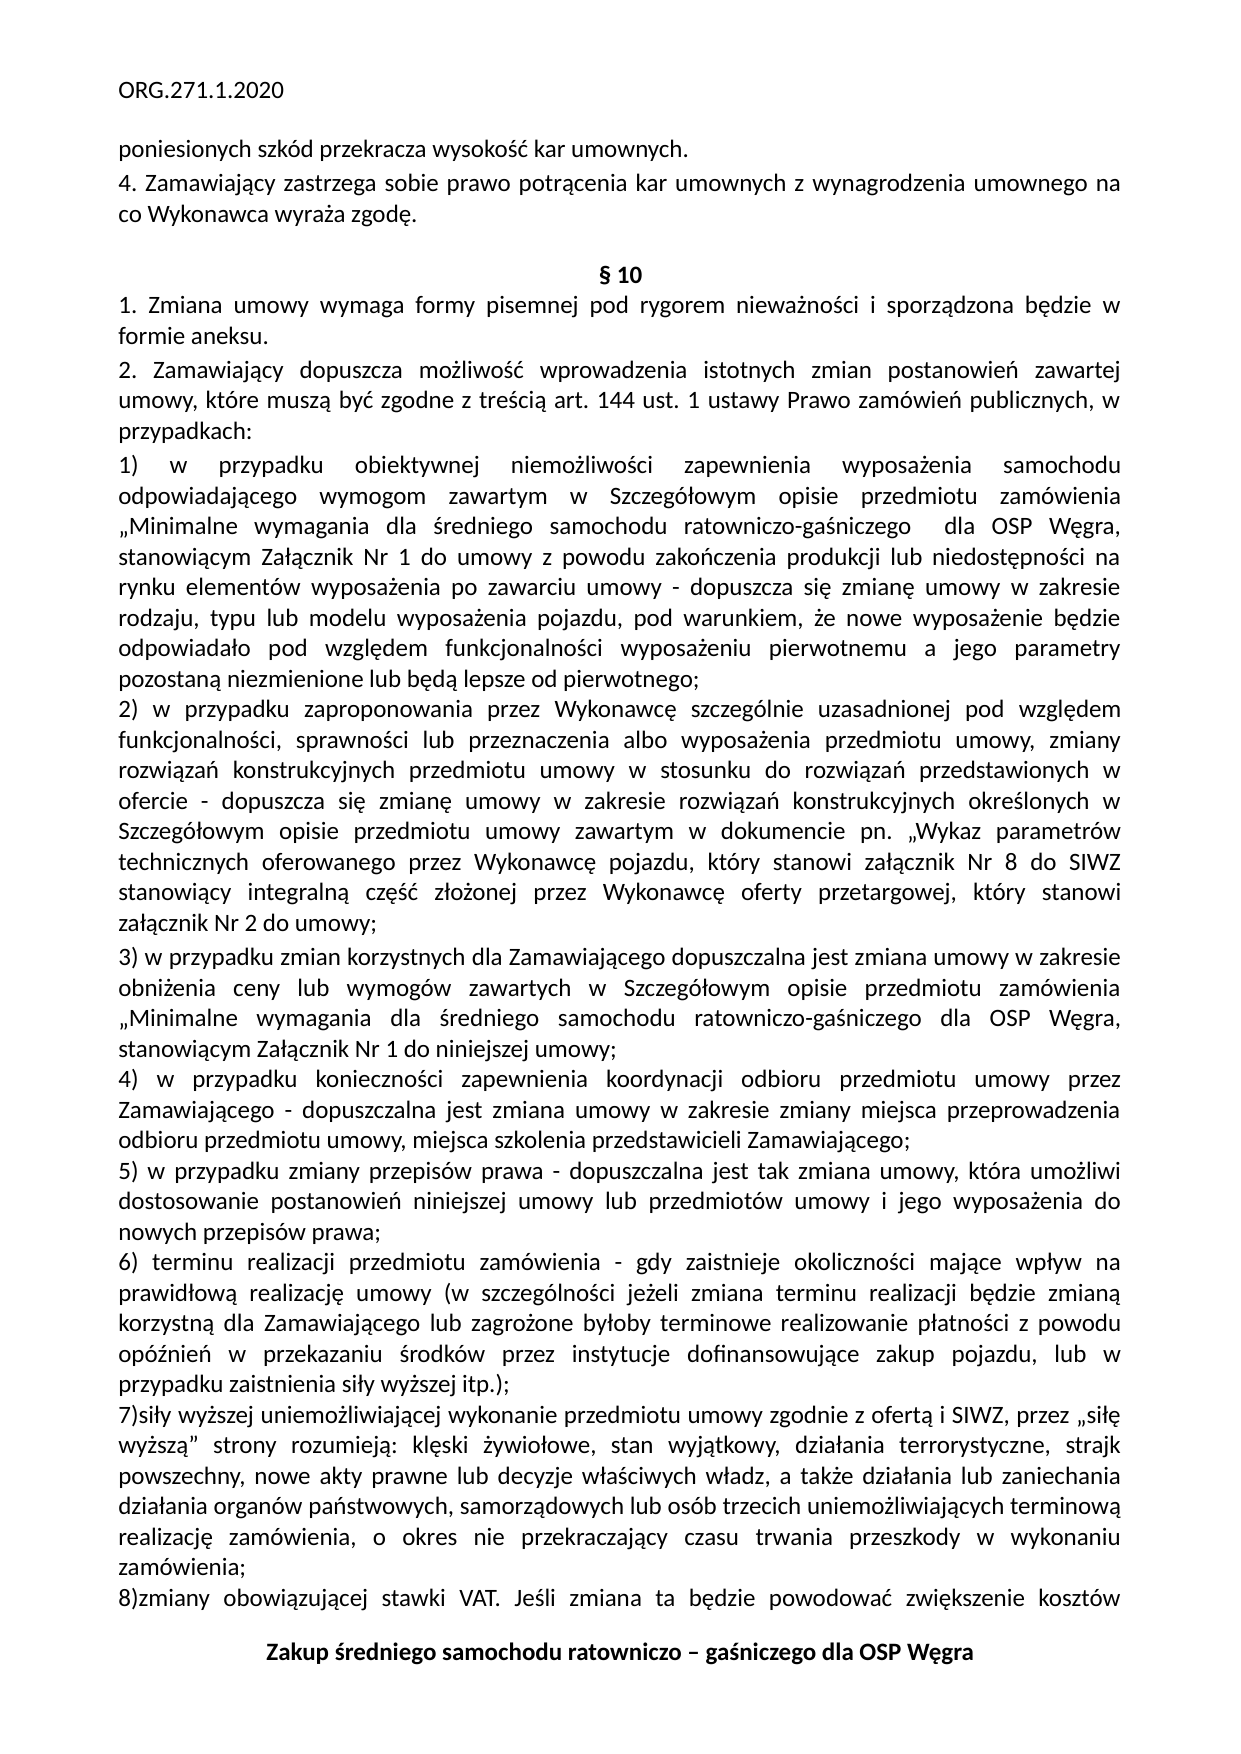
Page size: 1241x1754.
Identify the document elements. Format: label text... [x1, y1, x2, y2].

text 2) w przypadku zaproponowania przez Wykonawcę szczególnie uzasadnionej pod względem funkcjonalności, sprawności lub przeznaczenia albo wyposażenia przedmiotu umowy, zmiany rozwiązań konstrukcyjnych przedmiotu umowy w stosunku do rozwiązań przedstawionych w ofercie - dopuszcza się zmianę umowy w zakresie rozwiązań konstrukcyjnych określonych w Szczegółowym opisie przedmiotu umowy zawartym w dokumencie pn. „Wykaz parametrów technicznych oferowanego przez Wykonawcę pojazdu, który stanowi załącznik Nr 8 do SIWZ stanowiący integralną część złożonej przez Wykonawcę oferty przetargowej, który stanowi załącznik Nr 2 do umowy; [118, 693, 1122, 938]
text 4. Zamawiający zastrzega sobie prawo potrącenia kar umownych z wynagrodzenia umownego na co Wykonawca wyraża zgodę. [118, 167, 1122, 228]
text 3) w przypadku zmian korzystnych dla Zamawiającego dopuszczalna jest zmiana umowy w zakresie obniżenia ceny lub wymogów zawartych w Szczegółowym opisie przedmiotu zamówienia „Minimalne wymagania dla średniego samochodu ratowniczo-gaśniczego dla OSP Węgra, stanowiącym Załącznik Nr 1 do niniejszej umowy; [118, 941, 1122, 1063]
text 4) w przypadku konieczności zapewnienia koordynacji odbioru przedmiotu umowy przez Zamawiającego - dopuszczalna jest zmiana umowy w zakresie zmiany miejsca przeprowadzenia odbioru przedmiotu umowy, miejsca szkolenia przedstawicieli Zamawiającego; [118, 1063, 1122, 1155]
text 5) w przypadku zmiany przepisów prawa - dopuszczalna jest tak zmiana umowy, która umożliwi dostosowanie postanowień niniejszej umowy lub przedmiotów umowy i jego wyposażenia do nowych przepisów prawa; [118, 1155, 1122, 1246]
text 1. Zmiana umowy wymaga formy pisemnej pod rygorem nieważności i sporządzona będzie w formie aneksu. [118, 289, 1122, 351]
text 2. Zamawiający dopuszcza możliwość wprowadzenia istotnych zmian postanowień zawartej umowy, które muszą być zgodne z treścią art. 144 ust. 1 ustawy Prawo zamówień publicznych, w przypadkach: [118, 354, 1122, 446]
text 1) w przypadku obiektywnej niemożliwości zapewnienia wyposażenia samochodu odpowiadającego wymogom zawartym w Szczegółowym opisie przedmiotu zamówienia „Minimalne wymagania dla średniego samochodu ratowniczo-gaśniczego dla OSP Węgra, stanowiącym Załącznik Nr 1 do umowy z powodu zakończenia produkcji lub niedostępności na rynku elementów wyposażenia po zawarciu umowy - dopuszcza się zmianę umowy w zakresie rodzaju, typu lub modelu wyposażenia pojazdu, pod warunkiem, że nowe wyposażenie będzie odpowiadało pod względem funkcjonalności wyposażeniu pierwotnemu a jego parametry pozostaną niezmienione lub będą lepsze od pierwotnego; [118, 449, 1122, 693]
text 6) terminu realizacji przedmiotu zamówienia - gdy zaistnieje okoliczności mające wpływ na prawidłową realizację umowy (w szczególności jeżeli zmiana terminu realizacji będzie zmianą korzystną dla Zamawiającego lub zagrożone byłoby terminowe realizowanie płatności z powodu opóźnień w przekazaniu środków przez instytucje dofinansowujące zakup pojazdu, lub w przypadku zaistnienia siły wyższej itp.); [118, 1246, 1122, 1399]
text § 10 [118, 259, 1122, 289]
text 7)siły wyższej uniemożliwiającej wykonanie przedmiotu umowy zgodnie z ofertą i SIWZ, przez „siłę wyższą” strony rozumieją: klęski żywiołowe, stan wyjątkowy, działania terrorystyczne, strajk powszechny, nowe akty prawne lub decyzje właściwych władz, a także działania lub zaniechania działania organów państwowych, samorządowych lub osób trzecich uniemożliwiających terminową realizację zamówienia, o okres nie przekraczający czasu trwania przeszkody w wykonaniu zamówienia; [118, 1399, 1122, 1582]
text 8)zmiany obowiązującej stawki VAT. Jeśli zmiana ta będzie powodować zwiększenie kosztów [118, 1582, 1122, 1613]
text poniesionych szkód przekracza wysokość kar umownych. [118, 133, 1122, 163]
